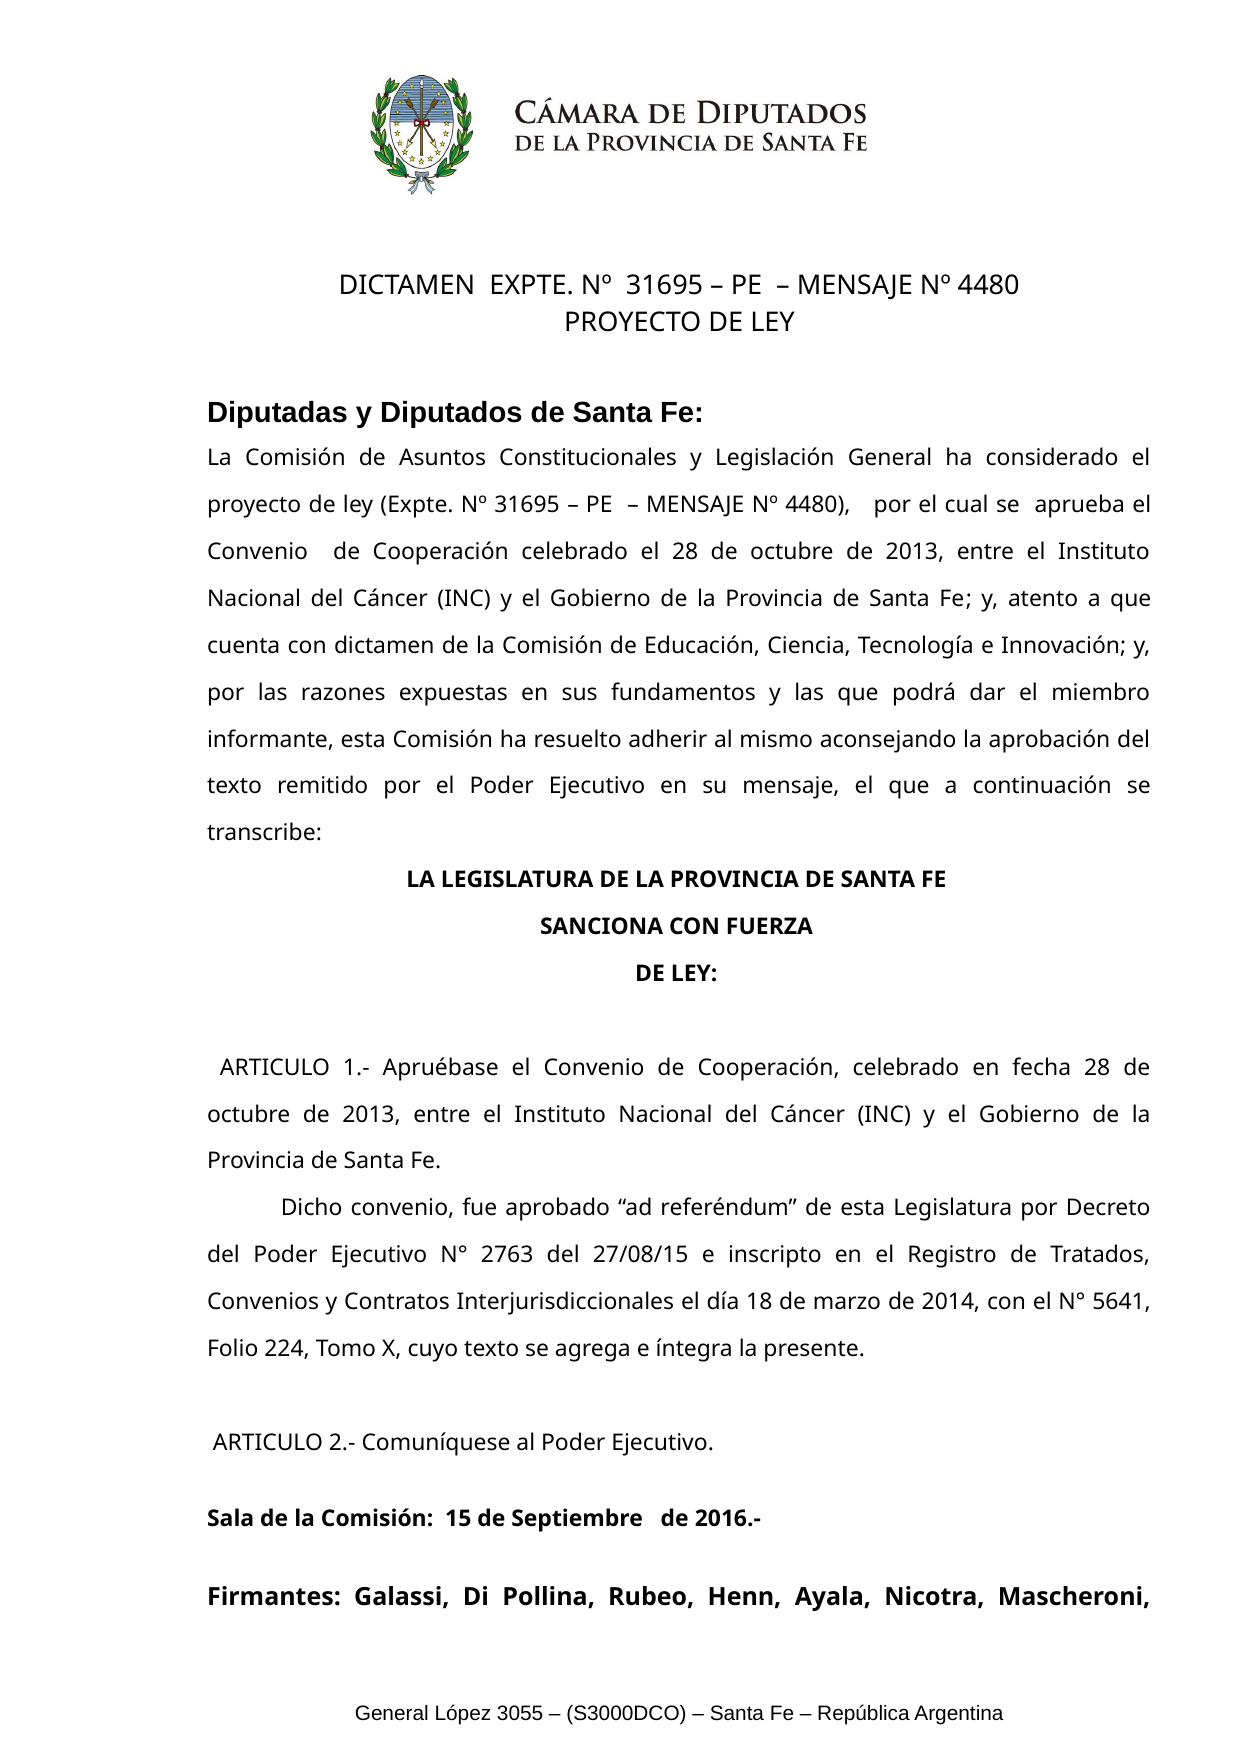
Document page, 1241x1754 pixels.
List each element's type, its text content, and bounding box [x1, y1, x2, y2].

text DICTAMEN EXPTE. Nº 31695 – PE – MENSAJE Nº 4480 [207, 265, 1152, 302]
text SANCIONA CON FUERZA [207, 910, 1152, 941]
text Sala de la Comisión: 15 de Septiembre de 2016.- [207, 1502, 1152, 1533]
text ARTICULO 2.- Comuníquese al Poder Ejecutivo. [207, 1426, 1152, 1457]
text PROYECTO DE LEY [207, 302, 1152, 339]
text Dicho convenio, fue aprobado “ad referéndum” de esta Legislatura por Decreto del Poder Ejecutivo N° 2763 del 27/08/15 e inscripto en el Registro de Tratados, Convenios y Contratos Interjurisdiccionales el día 18 de marzo de 2014, con el N° 5641, Folio 224, Tomo X, cuyo texto se agrega e íntegra la presente. [207, 1191, 1152, 1363]
text DE LEY: [207, 957, 1152, 988]
text ARTICULO 1.- Apruébase el Convenio de Cooperación, celebrado en fecha 28 de octubre de 2013, entre el Instituto Nacional del Cáncer (INC) y el Gobierno de la Provincia de Santa Fe. [207, 1051, 1152, 1176]
text La Comisión de Asuntos Constitucionales y Legislación General ha considerado el proyecto de ley (Expte. Nº 31695 – PE – MENSAJE Nº 4480), por el cual se aprueba el Convenio de Cooperación celebrado el 28 de octubre de 2013, entre el Instituto Nacional del Cáncer (INC) y el Gobierno de la Provincia de Santa Fe; y, atento a que cuenta con dictamen de la Comisión de Educación, Ciencia, Tecnología e Innovación; y, por las razones expuestas en sus fundamentos y las que podrá dar el miembro informante, esta Comisión ha resuelto adherir al mismo aconsejando la aprobación del texto remitido por el Poder Ejecutivo en su mensaje, el que a continuación se transcribe: [207, 441, 1152, 848]
text Firmantes: Galassi, Di Pollina, Rubeo, Henn, Ayala, Nicotra, Mascheroni, [207, 1578, 1152, 1612]
subtitle Diputadas y Diputados de Santa Fe: [207, 395, 1152, 429]
text LA LEGISLATURA DE LA PROVINCIA DE SANTA FE [207, 863, 1152, 894]
picture [370, 75, 867, 199]
